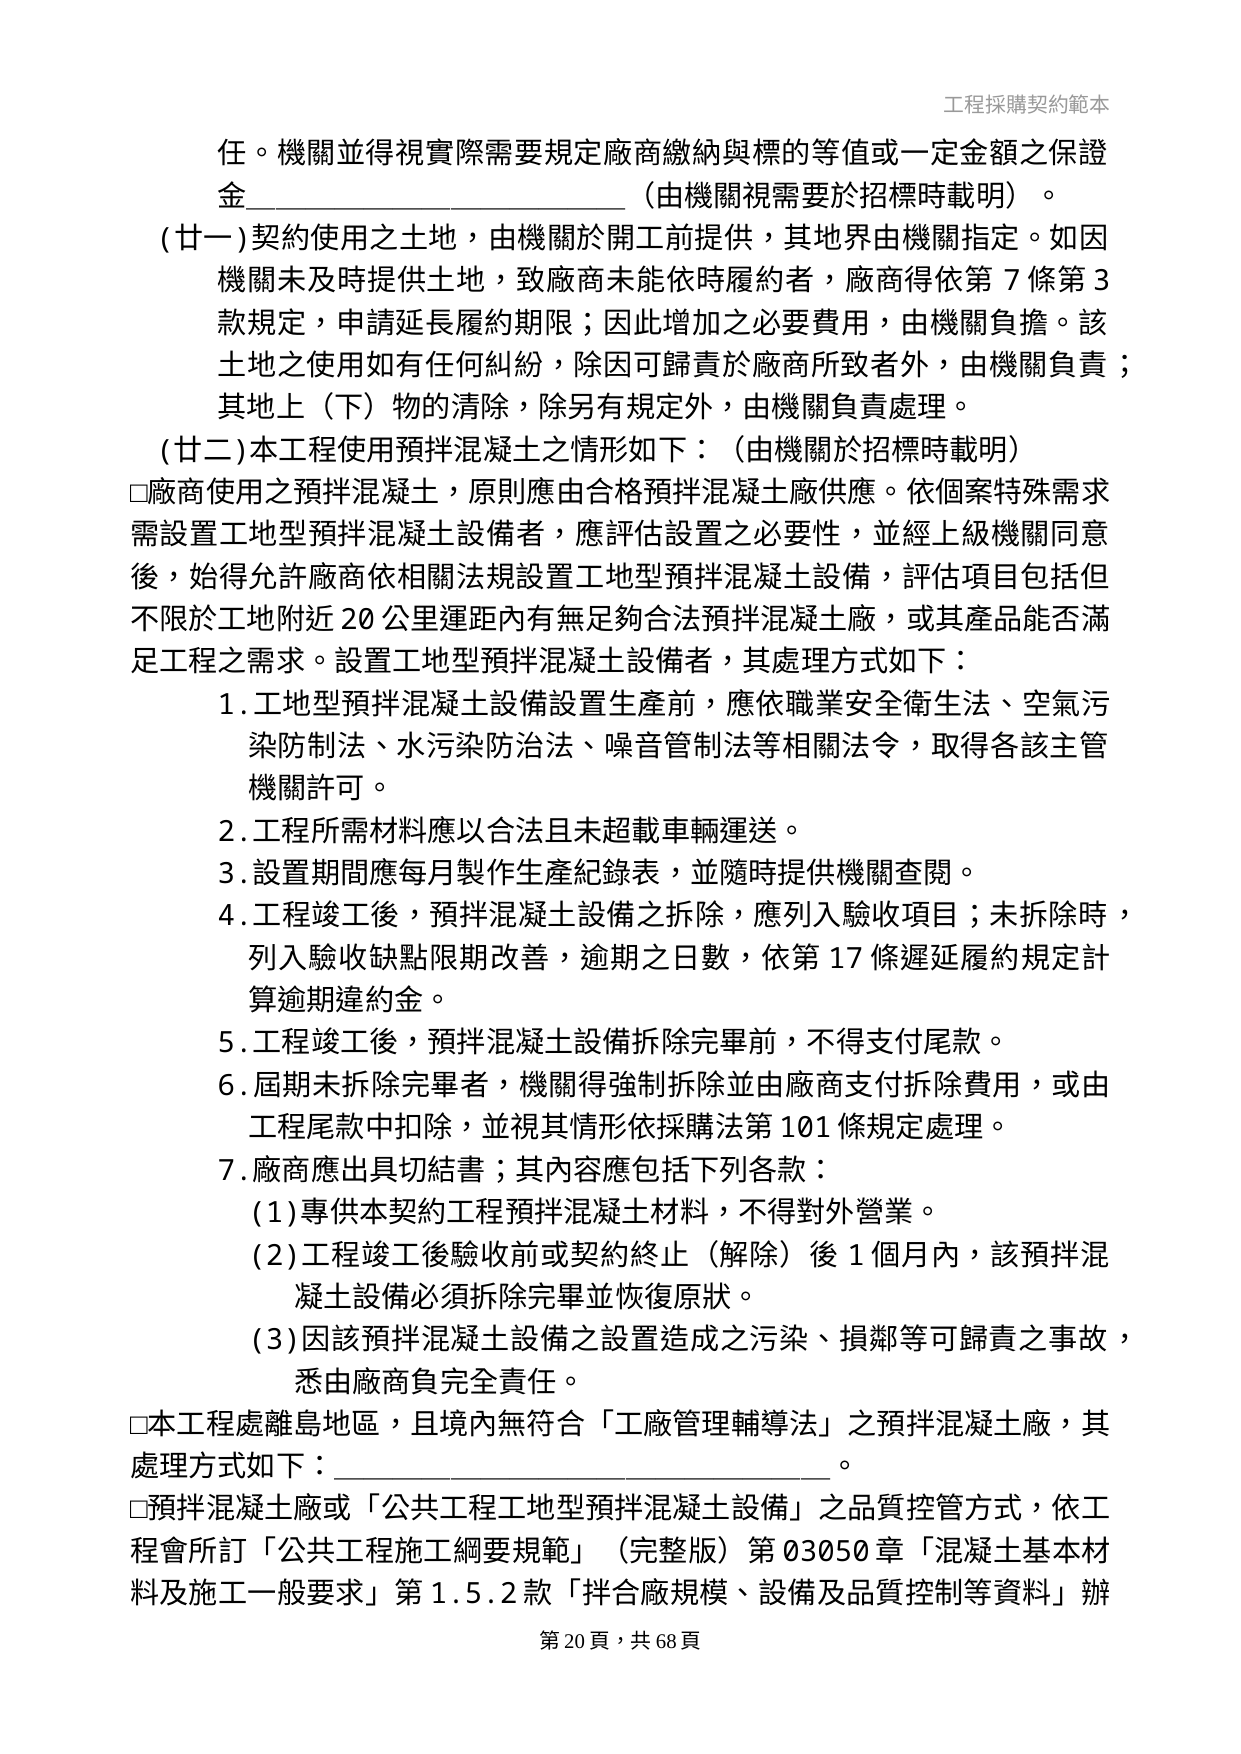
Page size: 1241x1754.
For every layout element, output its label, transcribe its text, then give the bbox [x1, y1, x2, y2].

text (廿一)契約使用之土地，由機關於開工前提供，其地界由機關指定。如因機關未及時提供土地，致廠商未能依時履約者，廠商得依第7條第3款規定，申請延長履約期限；因此增加之必要費用，由機關負擔。該土地之使用如有任何糾紛，除因可歸責於廠商所致者外，由機關負責；其地上（下）物的清除，除另有規定外，由機關負責處理。 [156, 214, 1110, 426]
text □廠商使用之預拌混凝土，原則應由合格預拌混凝土廠供應。依個案特殊需求需設置工地型預拌混凝土設備者，應評估設置之必要性，並經上級機關同意後，始得允許廠商依相關法規設置工地型預拌混凝土設備，評估項目包括但不限於工地附近20公里運距內有無足夠合法預拌混凝土廠，或其產品能否滿足工程之需求。設置工地型預拌混凝土設備者，其處理方式如下： [130, 468, 1110, 680]
text (3)因該預拌混凝土設備之設置造成之污染、損鄰等可歸責之事故，悉由廠商負完全責任。 [248, 1316, 1110, 1400]
text □本工程處離島地區，且境內無符合「工廠管理輔導法」之預拌混凝土廠，其處理方式如下：＿＿＿＿＿＿＿＿＿＿＿＿＿＿＿＿＿。 [130, 1400, 1110, 1485]
text 5.工程竣工後，預拌混凝土設備拆除完畢前，不得支付尾款。 [217, 1019, 1110, 1061]
text □預拌混凝土廠或「公共工程工地型預拌混凝土設備」之品質控管方式，依工程會所訂「公共工程施工綱要規範」（完整版）第03050章「混凝土基本材料及施工一般要求」第1.5.2款「拌合廠規模、設備及品質控制等資料」辦 [130, 1485, 1110, 1612]
text (2)工程竣工後驗收前或契約終止（解除）後1個月內，該預拌混凝土設備必須拆除完畢並恢復原狀。 [248, 1231, 1110, 1316]
text (廿二)本工程使用預拌混凝土之情形如下：（由機關於招標時載明） [156, 426, 1110, 468]
text (1)專供本契約工程預拌混凝土材料，不得對外營業。 [248, 1189, 1110, 1231]
text 4.工程竣工後，預拌混凝土設備之拆除，應列入驗收項目；未拆除時，列入驗收缺點限期改善，逾期之日數，依第17條遲延履約規定計算逾期違約金。 [217, 892, 1110, 1019]
text 6.屆期未拆除完畢者，機關得強制拆除並由廠商支付拆除費用，或由工程尾款中扣除，並視其情形依採購法第101條規定處理。 [217, 1061, 1110, 1146]
text 3.設置期間應每月製作生產紀錄表，並隨時提供機關查閱。 [217, 849, 1110, 892]
text 2.工程所需材料應以合法且未超載車輛運送。 [217, 807, 1110, 849]
text 7.廠商應出具切結書；其內容應包括下列各款： [217, 1146, 1110, 1189]
text 1.工地型預拌混凝土設備設置生產前，應依職業安全衛生法、空氣污染防制法、水污染防治法、噪音管制法等相關法令，取得各該主管機關許可。 [217, 680, 1110, 807]
text 任。機關並得視實際需要規定廠商繳納與標的等值或一定金額之保證金＿＿＿＿＿＿＿＿＿＿＿＿＿（由機關視需要於招標時載明）。 [156, 130, 1110, 214]
